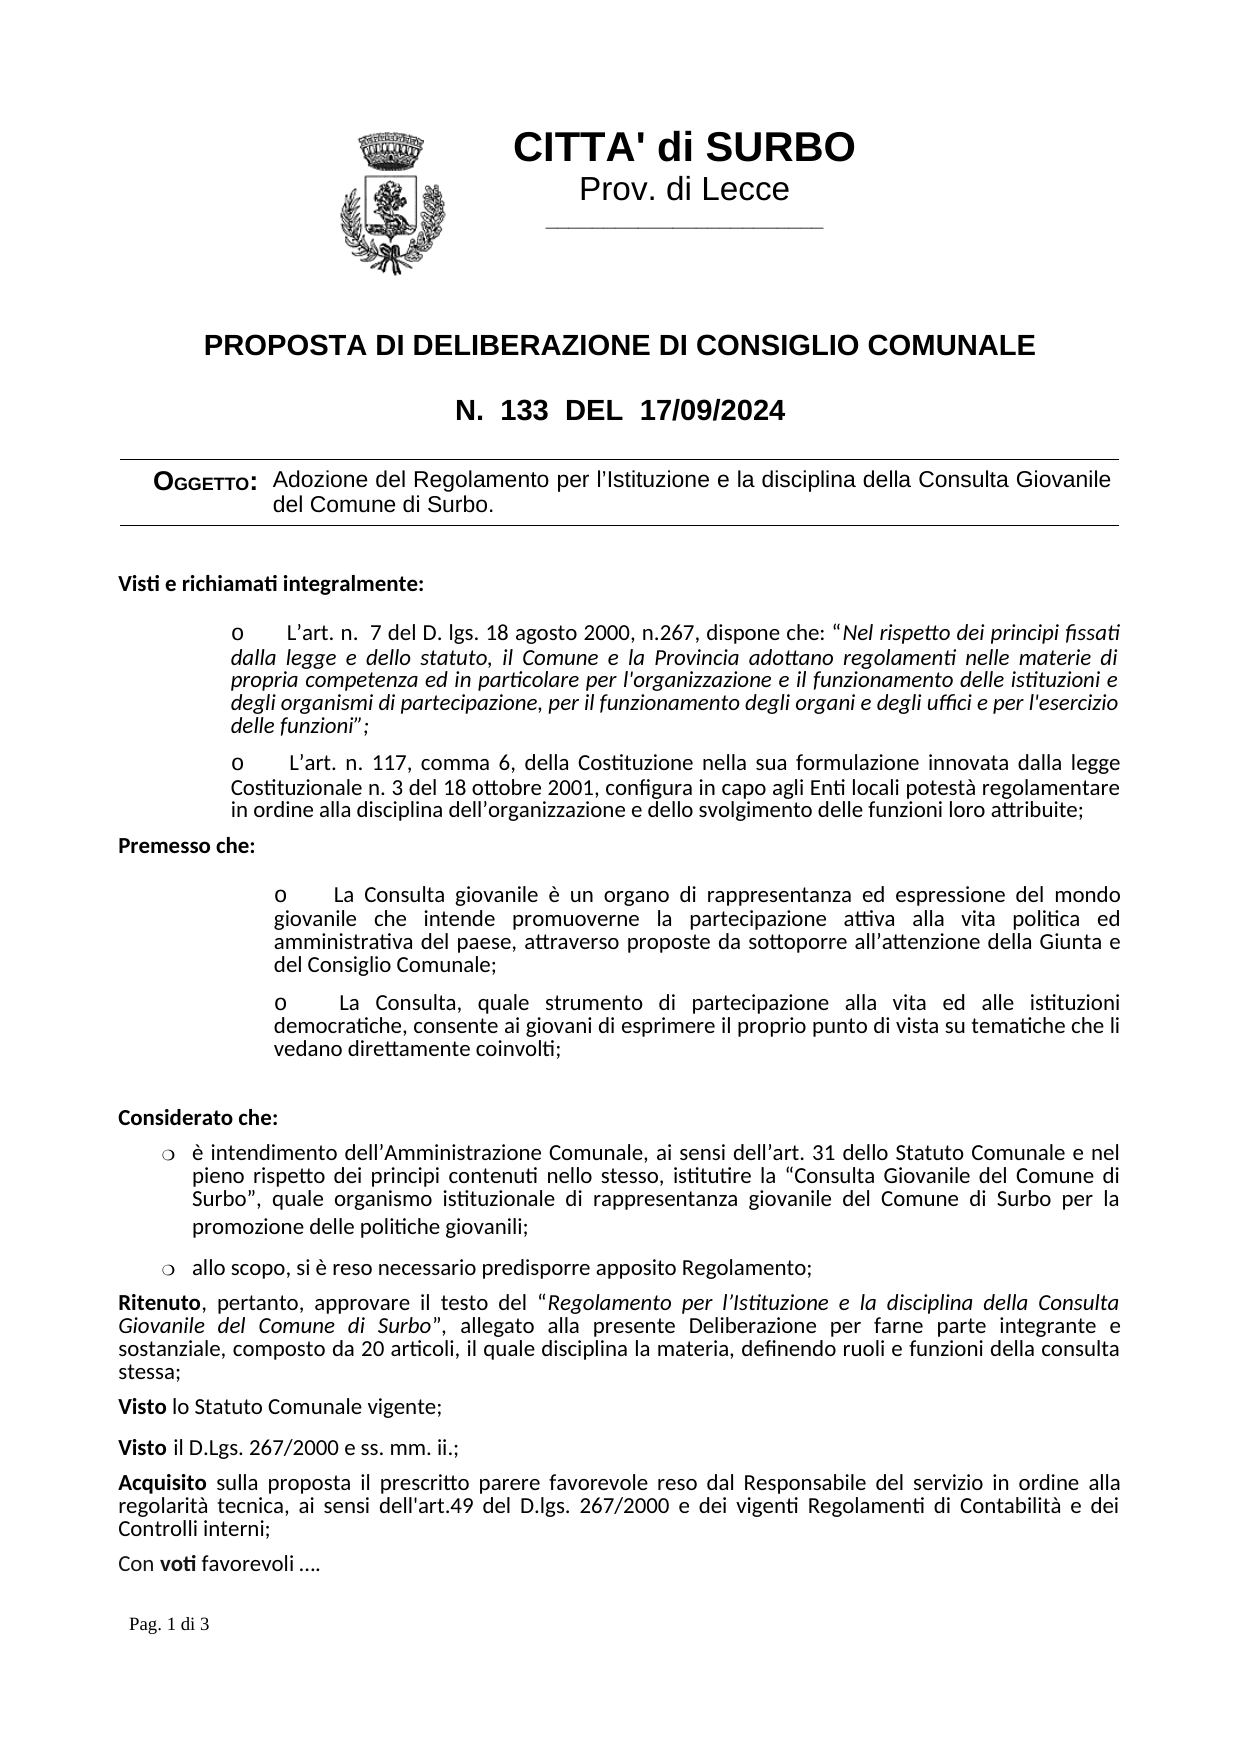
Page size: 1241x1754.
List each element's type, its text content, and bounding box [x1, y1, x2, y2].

text o La Consulta giovanile è un organo di rappresentanza ed espressione del mondo giovanile che intende promuoverne la partecipazione attiva alla vita politica ed amministrativa del paese, attraverso proposte da sottoporre all’attenzione della Giunta e del Consiglio Comunale; [274, 884, 1122, 978]
text N. 133 DEL 17/09/2024 [118, 394, 1122, 426]
picture [335, 130, 449, 279]
text Con voti favorevoli …. [118, 1554, 1122, 1577]
text PROPOSTA DI DELIBERAZIONE DI CONSIGLIO COMUNALE [118, 328, 1122, 361]
text Visto il D.Lgs. 267/2000 e ss. mm. ii.; [118, 1433, 1122, 1461]
text o L’art. n. 117, comma 6, della Costituzione nella sua formulazione innovata dalla legge Costituzionale n. 3 del 18 ottobre 2001, configura in capo agli Enti locali potestà regolamentare in ordine alla disciplina dell’organizzazione e dello svolgimento delle funzioni loro attribuite; [231, 752, 1122, 823]
list allo scopo, si è reso necessario predisporre apposito Regolamento; [162, 1253, 1122, 1281]
table_header Adozione del Regolamento per l’Istituzione e la disciplina della Consulta Giovanile del Comune di Surbo. [265, 460, 1119, 525]
table_header [325, 118, 449, 285]
text Premesso che: [118, 836, 1122, 859]
table_header Oggetto: [120, 460, 265, 525]
table_header CITTA' di SURBO Prov. di Lecce ________________________ [449, 118, 915, 285]
text o La Consulta, quale strumento di partecipazione alla vita ed alle istituzioni democratiche, consente ai giovani di esprimere il proprio punto di vista su tematiche che li vedano direttamente coinvolti; [274, 991, 1122, 1063]
list è intendimento dell’Amministrazione Comunale, ai sensi dell’art. 31 dello Statuto Comunale e nel pieno rispetto dei principi contenuti nello stesso, istitutire la “Consulta Giovanile del Comune di Surbo”, quale organismo istituzionale di rappresentanza giovanile del Comune di Surbo per la promozione delle politiche giovanili; [162, 1143, 1122, 1240]
text Visti e richiamati integralmente: [118, 569, 1122, 597]
text Visto lo Statuto Comunale vigente; [118, 1397, 1122, 1420]
text Acquisito sulla proposta il prescritto parere favorevole reso dal Responsabile del servizio in ordine alla regolarità tecnica, ai sensi dell'art.49 del D.lgs. 267/2000 e dei vigenti Regolamenti di Contabilità e dei Controlli interni; [118, 1473, 1122, 1542]
text o L’art. n. 7 del D. lgs. 18 agosto 2000, n.267, dispone che: “Nel rispetto dei principi fissati dalla legge e dello statuto, il Comune e la Provincia adottano regolamenti nelle materie di propria competenza ed in particolare per l'organizzazione e il funzionamento delle istituzioni e degli organismi di partecipazione, per il funzionamento degli organi e degli uffici e per l'esercizio delle funzioni”; [231, 622, 1122, 739]
text Considerato che: [118, 1103, 1122, 1131]
table_header [118, 285, 1123, 324]
text Ritenuto, pertanto, approvare il testo del “Regolamento per l’Istituzione e la disciplina della Consulta Giovanile del Comune di Surbo”, allegato alla presente Deliberazione per farne parte integrante e sostanziale, composto da 20 articoli, il quale disciplina la materia, definendo ruoli e funzioni della consulta stessa; [118, 1293, 1122, 1385]
